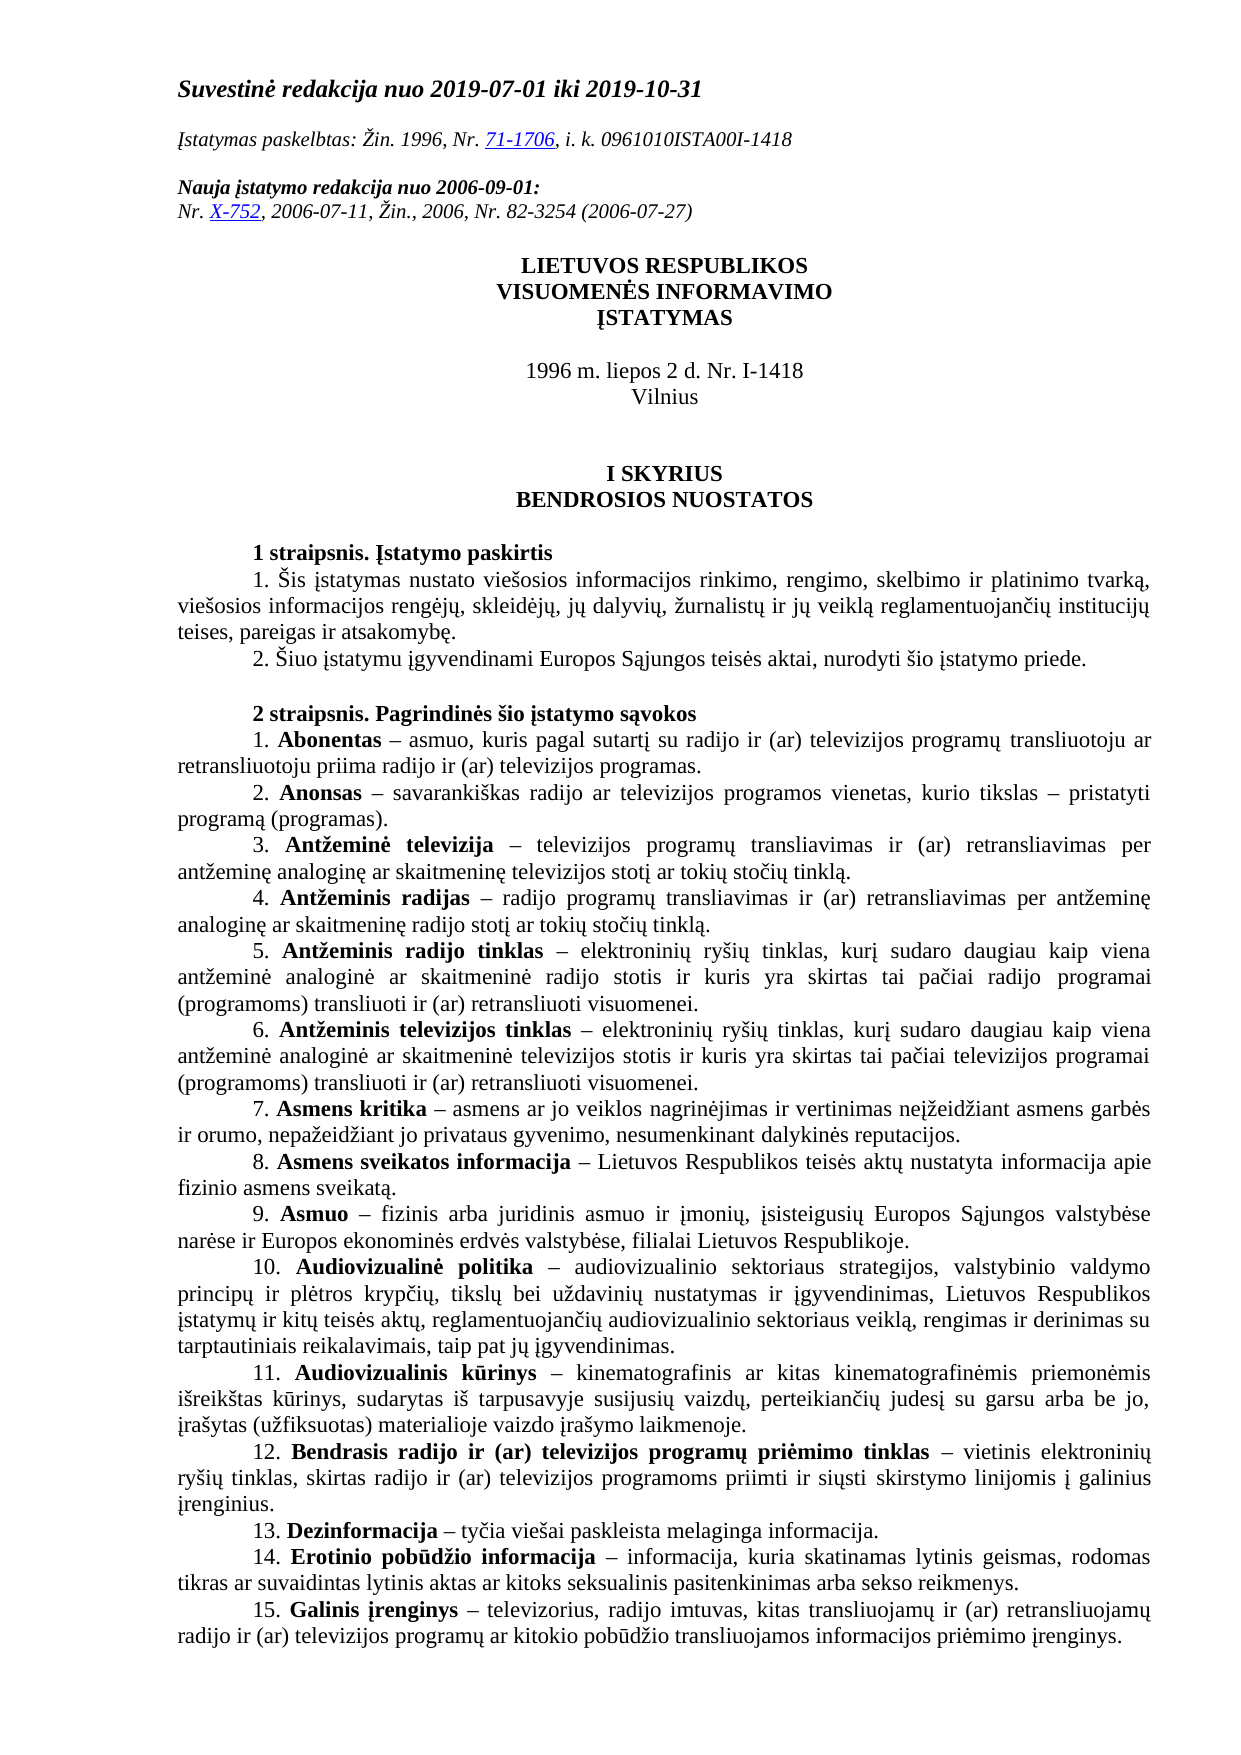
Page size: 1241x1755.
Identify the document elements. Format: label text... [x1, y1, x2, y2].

text 10. Audiovizualinė politika – audiovizualinio sektoriaus strategijos, valstybinio valdymo principų ir plėtros krypčių, tikslų bei uždavinių nustatymas ir įgyvendinimas, Lietuvos Respublikos įstatymų ir kitų teisės aktų, reglamentuojančių audiovizualinio sektoriaus veiklą, rengimas ir derinimas su tarptautiniais reikalavimais, taip pat jų įgyvendinimas. [177, 1253, 1152, 1359]
text Vilnius [177, 383, 1152, 410]
text 7. Asmens kritika – asmens ar jo veiklos nagrinėjimas ir vertinimas neįžeidžiant asmens garbės ir orumo, nepažeidžiant jo privataus gyvenimo, nesumenkinant dalykinės reputacijos. [177, 1095, 1152, 1148]
text 12. Bendrasis radijo ir (ar) televizijos programų priėmimo tinklas – vietinis elektroninių ryšių tinklas, skirtas radijo ir (ar) televizijos programoms priimti ir siųsti skirstymo linijomis į galinius įrenginius. [177, 1438, 1152, 1517]
text 1 straipsnis. Įstatymo paskirtis [177, 539, 1152, 566]
text 5. Antžeminis radijo tinklas – elektroninių ryšių tinklas, kurį sudaro daugiau kaip viena antžeminė analoginė ar skaitmeninė radijo stotis ir kuris yra skirtas tai pačiai radijo programai (programoms) transliuoti ir (ar) retransliuoti visuomenei. [177, 937, 1152, 1016]
text 1. Abonentas – asmuo, kuris pagal sutartį su radijo ir (ar) televizijos programų transliuotoju ar retransliuotoju priima radijo ir (ar) televizijos programas. [177, 726, 1152, 779]
text Suvestinė redakcija nuo 2019-07-01 iki 2019-10-31 [177, 74, 1152, 103]
text 11. Audiovizualinis kūrinys – kinematografinis ar kitas kinematografinėmis priemonėmis išreikštas kūrinys, sudarytas iš tarpusavyje susijusių vaizdų, perteikiančių judesį su garsu arba be jo, įrašytas (užfiksuotas) materialioje vaizdo įrašymo laikmenoje. [177, 1359, 1152, 1438]
text 3. Antžeminė televizija – televizijos programų transliavimas ir (ar) retransliavimas per antžeminę analoginę ar skaitmeninę televizijos stotį ar tokių stočių tinklą. [177, 832, 1152, 884]
text LIETUVOS RESPUBLIKOS [177, 252, 1152, 278]
text 8. Asmens sveikatos informacija – Lietuvos Respublikos teisės aktų nustatyta informacija apie fizinio asmens sveikatą. [177, 1148, 1152, 1201]
text VISUOMENĖS INFORMAVIMO [177, 278, 1152, 304]
text 2. Šiuo įstatymu įgyvendinami Europos Sąjungos teisės aktai, nurodyti šio įstatymo priede. [177, 645, 1152, 671]
text 2. Anonsas – savarankiškas radijo ar televizijos programos vienetas, kurio tikslas – pristatyti programą (programas). [177, 779, 1152, 832]
text Nr. X-752, 2006-07-11, Žin., 2006, Nr. 82-3254 (2006-07-27) [177, 199, 1152, 223]
text 1996 m. liepos 2 d. Nr. I-1418 [177, 357, 1152, 383]
text 2 straipsnis. Pagrindinės šio įstatymo sąvokos [177, 700, 1152, 726]
subtitle BENDROSIOS NUOSTATOS [177, 487, 1152, 513]
text Nauja įstatymo redakcija nuo 2006-09-01: [177, 175, 1152, 199]
text 13. Dezinformacija – tyčia viešai paskleista melaginga informacija. [177, 1517, 1152, 1543]
text ĮSTATYMAS [177, 304, 1152, 331]
text 6. Antžeminis televizijos tinklas – elektroninių ryšių tinklas, kurį sudaro daugiau kaip viena antžeminė analoginė ar skaitmeninė televizijos stotis ir kuris yra skirtas tai pačiai televizijos programai (programoms) transliuoti ir (ar) retransliuoti visuomenei. [177, 1016, 1152, 1095]
text 14. Erotinio pobūdžio informacija – informacija, kuria skatinamas lytinis geismas, rodomas tikras ar suvaidintas lytinis aktas ar kitoks seksualinis pasitenkinimas arba sekso reikmenys. [177, 1543, 1152, 1596]
text 4. Antžeminis radijas – radijo programų transliavimas ir (ar) retransliavimas per antžeminę analoginę ar skaitmeninę radijo stotį ar tokių stočių tinklą. [177, 884, 1152, 937]
text 9. Asmuo – fizinis arba juridinis asmuo ir įmonių, įsisteigusių Europos Sąjungos valstybėse narėse ir Europos ekonominės erdvės valstybėse, filialai Lietuvos Respublikoje. [177, 1201, 1152, 1253]
text 15. Galinis įrenginys – televizorius, radijo imtuvas, kitas transliuojamų ir (ar) retransliuojamų radijo ir (ar) televizijos programų ar kitokio pobūdžio transliuojamos informacijos priėmimo įrenginys. [177, 1596, 1152, 1648]
text Įstatymas paskelbtas: Žin. 1996, Nr. 71-1706, i. k. 0961010ISTA00I-1418 [177, 127, 1152, 151]
text 1. Šis įstatymas nustato viešosios informacijos rinkimo, rengimo, skelbimo ir platinimo tvarką, viešosios informacijos rengėjų, skleidėjų, jų dalyvių, žurnalistų ir jų veiklą reglamentuojančių institucijų teises, pareigas ir atsakomybę. [177, 566, 1152, 645]
subtitle I SKYRIUS [177, 460, 1152, 487]
